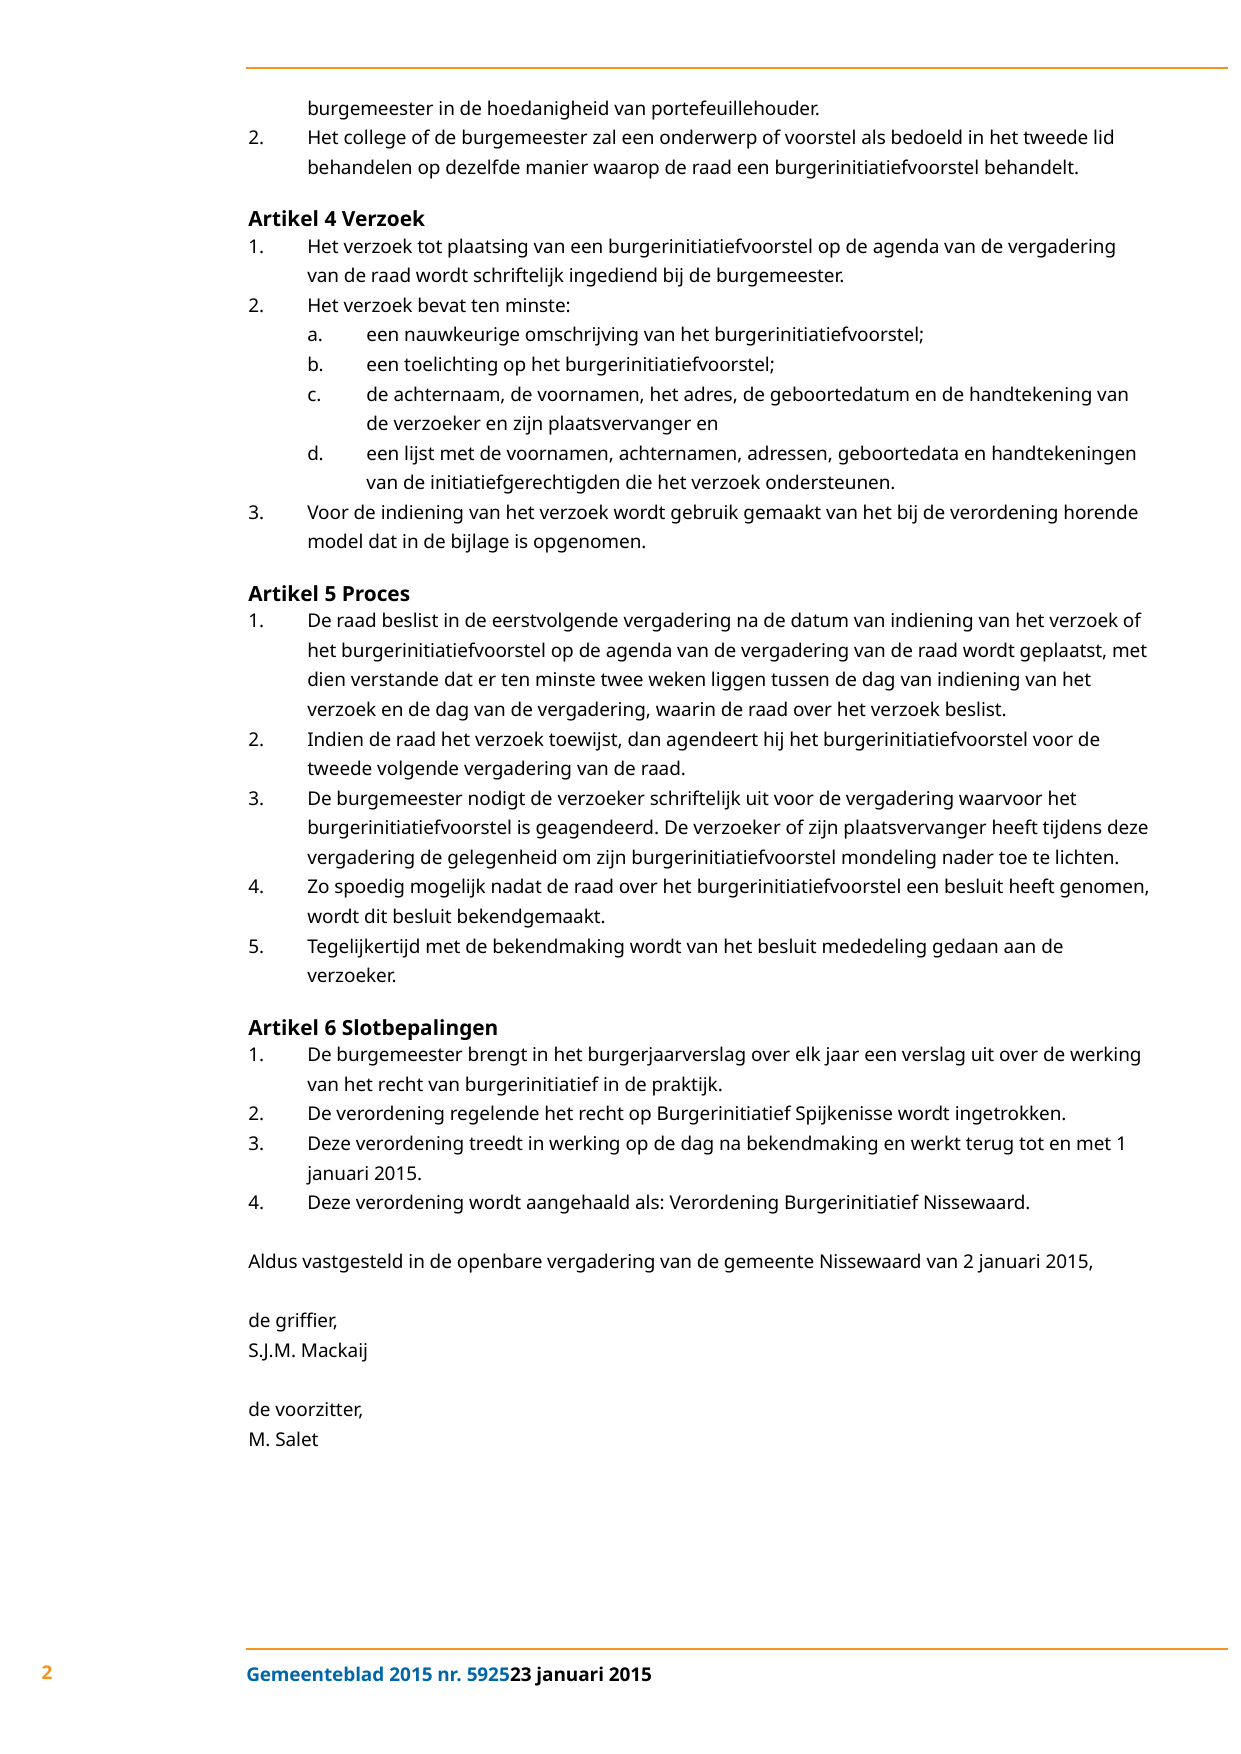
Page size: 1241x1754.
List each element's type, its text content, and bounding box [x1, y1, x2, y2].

text de griffier, [248, 1308, 1152, 1333]
text Aldus vastgesteld in de openbare vergadering van de gemeente Nissewaard van 2 januari 2015, [248, 1248, 1152, 1274]
list De raad beslist in de eerstvolgende vergadering na de datum van indiening van het verzoek of het burgerinitiatiefvoorstel op de agenda van de vergadering van de raad wordt geplaatst, met dien verstande dat er ten minste twee weken liggen tussen de dag van indiening van het verzoek en de dag van de vergadering, waarin de raad over het verzoek beslist. [248, 607, 1152, 722]
list Tegelijkertijd met de bekendmaking wordt van het besluit mededeling gedaan aan de verzoeker. [248, 933, 1152, 988]
list De burgemeester brengt in het burgerjaarverslag over elk jaar een verslag uit over de werking van het recht van burgerinitiatief in de praktijk. [248, 1041, 1152, 1097]
list een toelichting op het burgerinitiatiefvoorstel; [307, 351, 1152, 377]
list Indien de raad het verzoek toewijst, dan agendeert hij het burgerinitiatiefvoorstel voor de tweede volgende vergadering van de raad. [248, 726, 1152, 781]
list Het college of de burgemeester zal een onderwerp of voorstel als bedoeld in het tweede lid behandelen op dezelfde manier waarop de raad een burgerinitiatiefvoorstel behandelt. [248, 124, 1152, 180]
list de achternaam, de voornamen, het adres, de geboortedatum en de handtekening van de verzoeker en zijn plaatsvervanger en [307, 381, 1152, 436]
text M. Salet [248, 1426, 1152, 1452]
list De burgemeester nodigt de verzoeker schriftelijk uit voor de vergadering waarvoor het burgerinitiatiefvoorstel is geagendeerd. De verzoeker of zijn plaatsvervanger heeft tijdens deze vergadering de gelegenheid om zijn burgerinitiatiefvoorstel mondeling nader toe te lichten. [248, 785, 1152, 870]
list Voor de indiening van het verzoek wordt gebruik gemaakt van het bij de verordening horende model dat in de bijlage is opgenomen. [248, 499, 1152, 554]
list een lijst met de voornamen, achternamen, adressen, geboortedata en handtekeningen van de initiatiefgerechtigden die het verzoek ondersteunen. [307, 440, 1152, 495]
picture [41, 47, 231, 172]
text Artikel 4 Verzoek [248, 204, 1152, 233]
list Deze verordening wordt aangehaald als: Verordening Burgerinitiatief Nissewaard. [248, 1189, 1152, 1215]
list Het verzoek bevat ten minste: [248, 292, 1152, 318]
list een nauwkeurige omschrijving van het burgerinitiatiefvoorstel; [307, 322, 1152, 347]
list burgemeester in de hoedanigheid van portefeuillehouder. [248, 95, 1152, 121]
text Artikel 6 Slotbepalingen [248, 1013, 1152, 1041]
list Het verzoek tot plaatsing van een burgerinitiatiefvoorstel op de agenda van de vergadering van de raad wordt schriftelijk ingediend bij de burgemeester. [248, 233, 1152, 288]
list Zo spoedig mogelijk nadat de raad over het burgerinitiatiefvoorstel een besluit heeft genomen, wordt dit besluit bekendgemaakt. [248, 874, 1152, 929]
text S.J.M. Mackaij [248, 1337, 1152, 1363]
text de voorzitter, [248, 1396, 1152, 1422]
list Deze verordening treedt in werking op de dag na bekendmaking en werkt terug tot en met 1 januari 2015. [248, 1130, 1152, 1185]
text Artikel 5 Proces [248, 579, 1152, 607]
list De verordening regelende het recht op Burgerinitiatief Spijkenisse wordt ingetrokken. [248, 1101, 1152, 1126]
